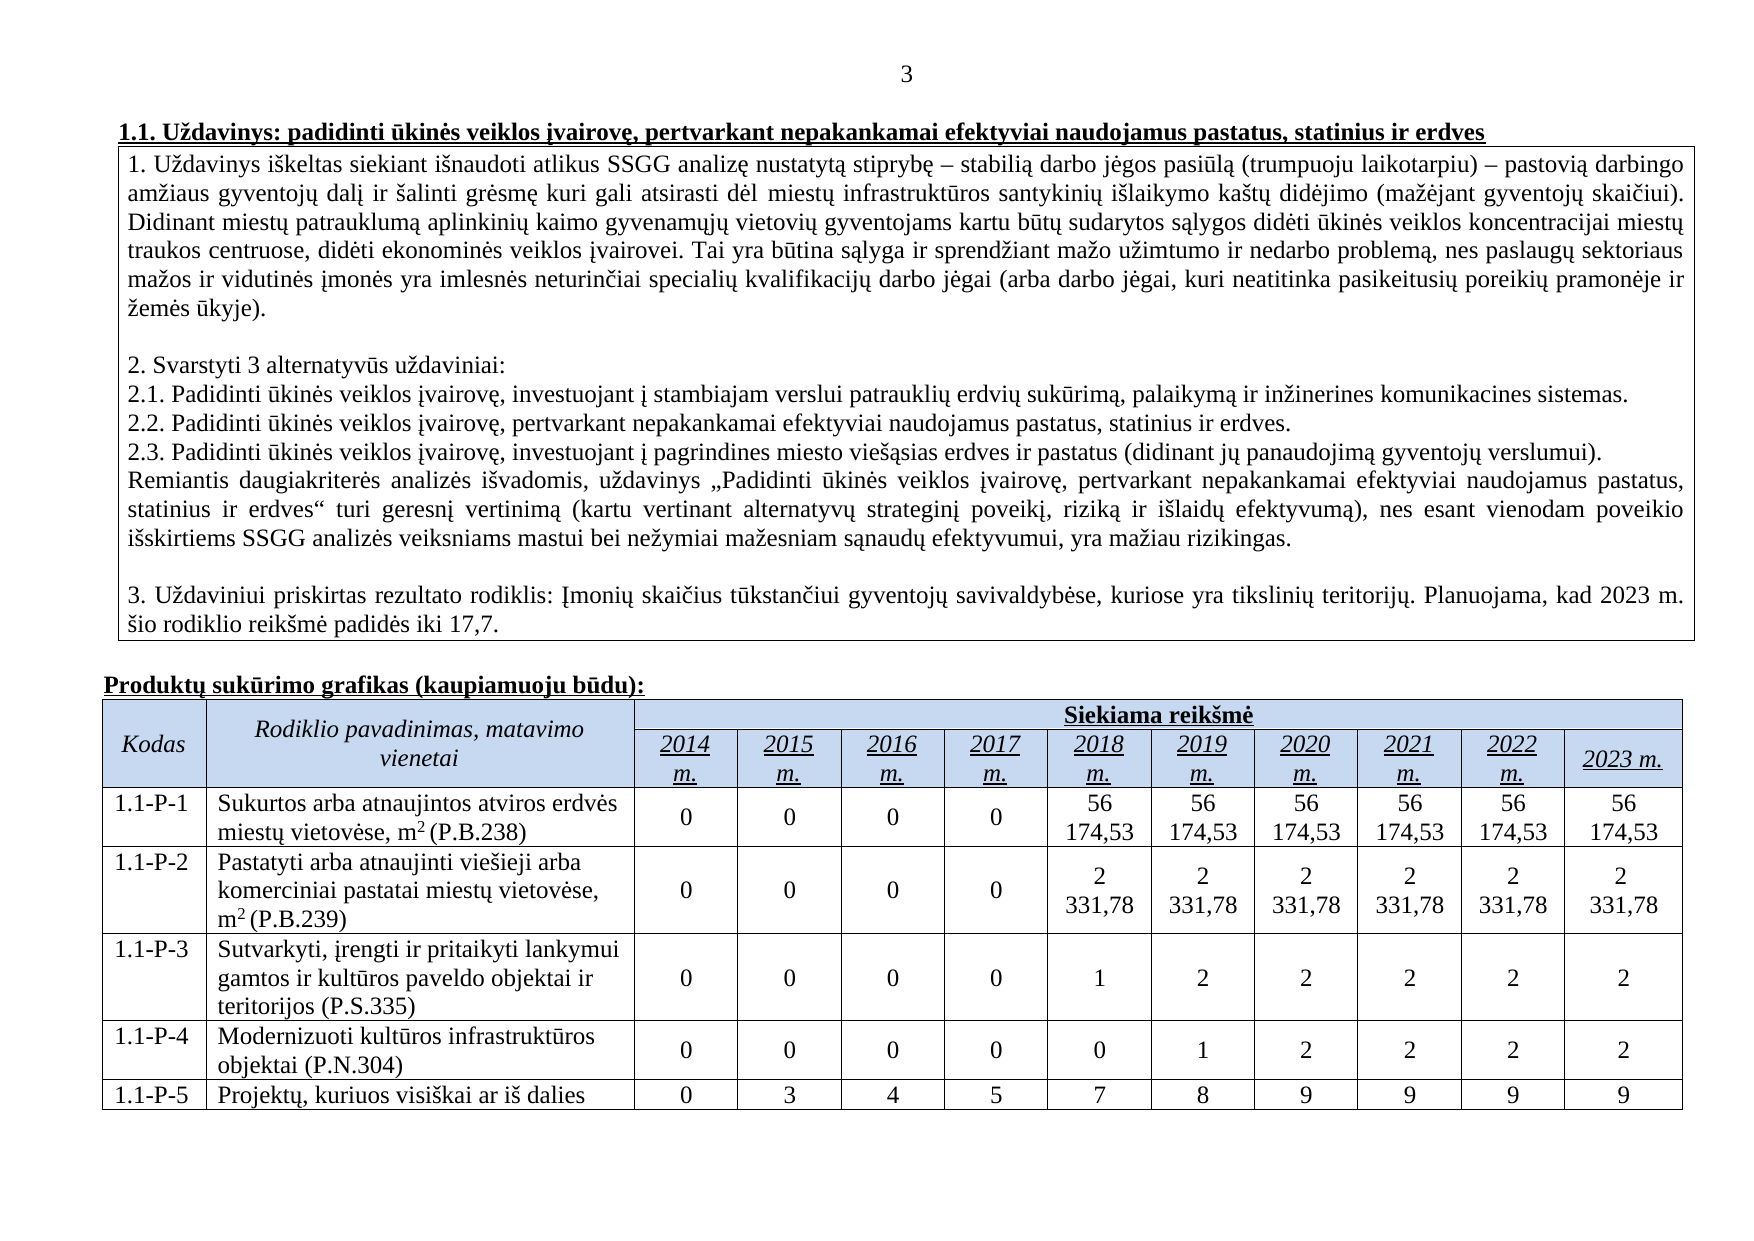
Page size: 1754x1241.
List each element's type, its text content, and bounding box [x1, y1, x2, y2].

table_cell 2 331,78 [1462, 847, 1564, 933]
table_cell 2 [1565, 1021, 1682, 1079]
table_cell 2021 m. [1358, 730, 1461, 787]
table_cell 2 331,78 [1565, 847, 1682, 933]
table_cell 0 [738, 934, 841, 1020]
table_cell 2014 m. [635, 730, 737, 787]
table_cell 2 331,78 [1152, 847, 1254, 933]
table_cell 1.1-P-4 [103, 1021, 206, 1079]
table_cell 56 174,53 [1462, 788, 1564, 846]
table_cell 2 [1152, 934, 1254, 1020]
table_cell 5 [945, 1080, 1047, 1108]
table_cell 1.1-P-5 [103, 1080, 206, 1108]
table_cell 56 174,53 [1048, 788, 1151, 846]
table_cell 0 [1048, 1021, 1151, 1079]
table_cell 2 [1462, 1021, 1564, 1079]
table_cell 9 [1255, 1080, 1357, 1108]
table_cell 56 174,53 [1358, 788, 1461, 846]
table_cell 2 [1358, 1021, 1461, 1079]
text 1.1. Uždavinys: padidinti ūkinės veiklos įvairovę, pertvarkant nepakankamai efektyviai naudojamus pastatus, statinius ir erdves [118, 117, 1695, 146]
text 2. Svarstyti 3 alternatyvūs uždaviniai: [119, 347, 1694, 376]
table_cell 3 [738, 1080, 841, 1108]
table_cell 0 [842, 788, 944, 846]
table_cell 2 [1255, 934, 1357, 1020]
table_cell 9 [1565, 1080, 1682, 1108]
text 2.3. Padidinti ūkinės veiklos įvairovę, investuojant į pagrindines miesto viešąsias erdves ir pastatus (didinant jų panaudojimą gyventojų verslumui). [119, 434, 1694, 462]
table_cell Projektų, kuriuos visiškai ar iš dalies [207, 1080, 634, 1108]
table_cell 2016 m. [842, 730, 944, 787]
text 2.1. Padidinti ūkinės veiklos įvairovę, investuojant į stambiajam verslui patrauklių erdvių sukūrimą, palaikymą ir inžinerines komunikacines sistemas. [119, 376, 1694, 405]
table_cell 1.1-P-1 [103, 788, 206, 846]
table_cell 0 [738, 847, 841, 933]
table_header Siekiama reikšmė [635, 700, 1682, 728]
table_cell 1 [1152, 1021, 1254, 1079]
table_cell 1.1-P-2 [103, 847, 206, 933]
table_cell 0 [842, 847, 944, 933]
table_header Kodas [103, 700, 206, 787]
table_cell 2 [1462, 934, 1564, 1020]
table_cell 0 [738, 788, 841, 846]
table_cell 2 331,78 [1048, 847, 1151, 933]
table_cell Modernizuoti kultūros infrastruktūros objektai (P.N.304) [207, 1021, 634, 1079]
table_cell 8 [1152, 1080, 1254, 1108]
table_cell Sukurtos arba atnaujintos atviros erdvės miestų vietovėse, m2 (P.B.238) [207, 788, 634, 846]
table_cell 9 [1462, 1080, 1564, 1108]
table_cell 0 [945, 788, 1047, 846]
table_cell 7 [1048, 1080, 1151, 1108]
table_cell 2 [1255, 1021, 1357, 1079]
table_cell 2017 m. [945, 730, 1047, 787]
table_cell 0 [635, 1080, 737, 1108]
table_cell 2022 m. [1462, 730, 1564, 787]
table_cell 56 174,53 [1565, 788, 1682, 846]
table_header Rodiklio pavadinimas, matavimo vienetai [207, 700, 634, 787]
table_cell 0 [635, 788, 737, 846]
table_cell 2019 m. [1152, 730, 1254, 787]
table_cell 0 [635, 847, 737, 933]
text Produktų sukūrimo grafikas (kaupiamuoju būdu): [103, 670, 1695, 699]
table_cell 2 [1358, 934, 1461, 1020]
text 1. Uždavinys iškeltas siekiant išnaudoti atlikus SSGG analizę nustatytą stiprybę – stabilią darbo jėgos pasiūlą (trumpuoju laikotarpiu) – pastovią darbingo amžiaus gyventojų dalį ir šalinti grėsmę kuri gali atsirasti dėl miestų infrastruktūros santykinių išlaikymo kaštų didėjimo (mažėjant gyventojų skaičiui). Didinant miestų patrauklumą aplinkinių kaimo gyvenamųjų vietovių gyventojams kartu būtų sudarytos sąlygos didėti ūkinės veiklos koncentracijai miestų traukos centruose, didėti ekonominės veiklos įvairovei. Tai yra būtina sąlyga ir sprendžiant mažo užimtumo ir nedarbo problemą, nes paslaugų sektoriaus mažos ir vidutinės įmonės yra imlesnės neturinčiai specialių kvalifikacijų darbo jėgai (arba darbo jėgai, kuri neatitinka pasikeitusių poreikių pramonėje ir žemės ūkyje). [119, 147, 1694, 322]
table_cell 0 [635, 1021, 737, 1079]
table_cell 2023 m. [1565, 730, 1682, 787]
text 3. Uždaviniui priskirtas rezultato rodiklis: Įmonių skaičius tūkstančiui gyventojų savivaldybėse, kuriose yra tikslinių teritorijų. Planuojama, kad 2023 m. šio rodiklio reikšmė padidės iki 17,7. [119, 577, 1694, 640]
table_cell 1 [1048, 934, 1151, 1020]
table_cell 2 331,78 [1255, 847, 1357, 933]
table_cell 2020 m. [1255, 730, 1357, 787]
text Remiantis daugiakriterės analizės išvadomis, uždavinys „Padidinti ūkinės veiklos įvairovę, pertvarkant nepakankamai efektyviai naudojamus pastatus, statinius ir erdves“ turi geresnį vertinimą (kartu vertinant alternatyvų strateginį poveikį, riziką ir išlaidų efektyvumą), nes esant vienodam poveikio išskirtiems SSGG analizės veiksniams mastui bei nežymiai mažesniam sąnaudų efektyvumui, yra mažiau rizikingas. [119, 462, 1694, 552]
table_cell 56 174,53 [1152, 788, 1254, 846]
table_cell 2 [1565, 934, 1682, 1020]
table_cell 2 331,78 [1358, 847, 1461, 933]
table_cell 1.1-P-3 [103, 934, 206, 1020]
table_cell 9 [1358, 1080, 1461, 1108]
table_cell 0 [945, 1021, 1047, 1079]
table_cell 0 [842, 1021, 944, 1079]
table_cell 0 [945, 847, 1047, 933]
text 2.2. Padidinti ūkinės veiklos įvairovę, pertvarkant nepakankamai efektyviai naudojamus pastatus, statinius ir erdves. [119, 405, 1694, 434]
table_cell Sutvarkyti, įrengti ir pritaikyti lankymui gamtos ir kultūros paveldo objektai ir teritorijos (P.S.335) [207, 934, 634, 1020]
table_cell 2015 m. [738, 730, 841, 787]
table_cell Pastatyti arba atnaujinti viešieji arba komerciniai pastatai miestų vietovėse, m2 (P.B.239) [207, 847, 634, 933]
table_cell 0 [738, 1021, 841, 1079]
table_cell 0 [945, 934, 1047, 1020]
table_cell 0 [842, 934, 944, 1020]
table_cell 0 [635, 934, 737, 1020]
table_cell 4 [842, 1080, 944, 1108]
table_cell 56 174,53 [1255, 788, 1357, 846]
table_cell 2018 m. [1048, 730, 1151, 787]
